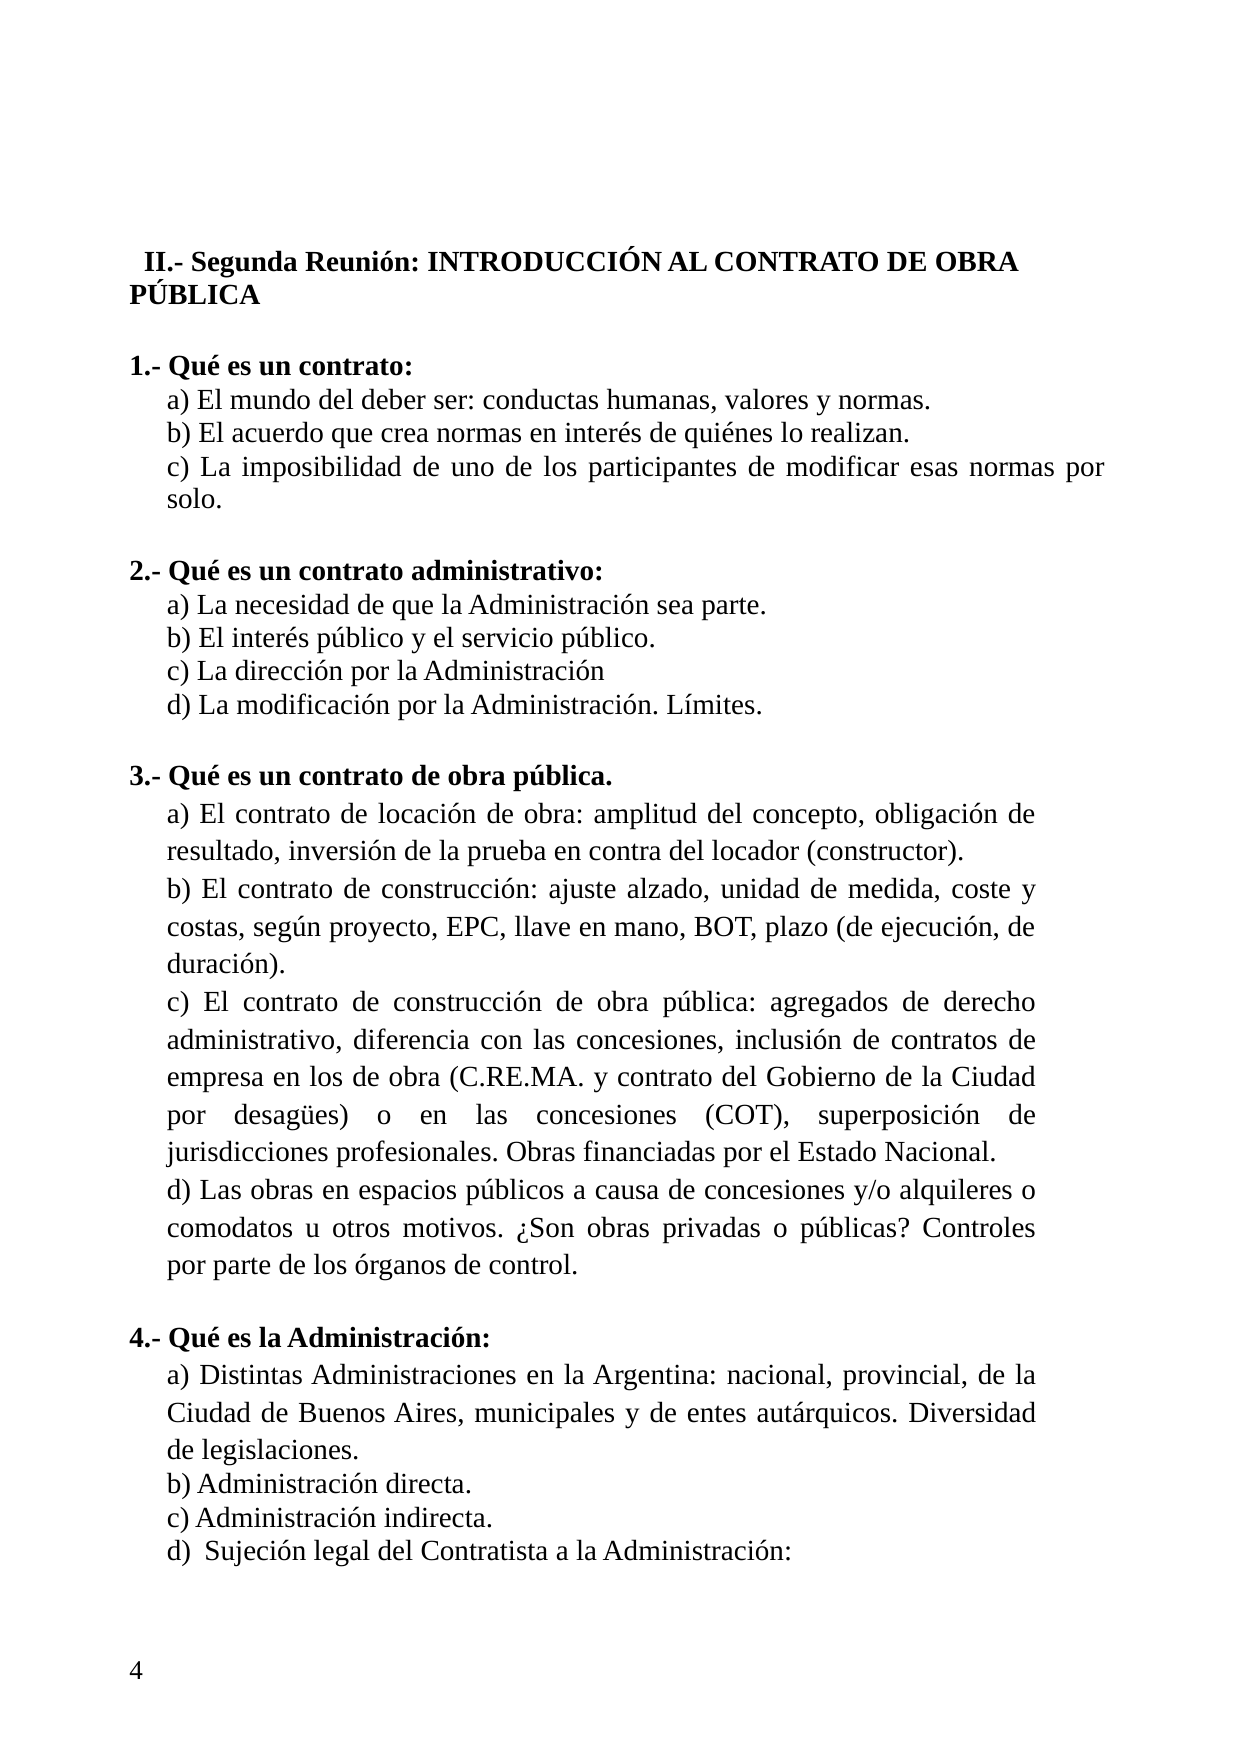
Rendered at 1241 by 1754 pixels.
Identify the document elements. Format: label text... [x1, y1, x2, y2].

text c) El contrato de construcción de obra pública: agregados de derecho administrativo, diferencia con las concesiones, inclusión de contratos de empresa en los de obra (C.RE.MA. y contrato del Gobierno de la Ciudad por desagües) o en las concesiones (COT), superposición de jurisdicciones profesionales. Obras financiadas por el Estado Nacional. [167, 982, 1037, 1169]
text d) Las obras en espacios públicos a causa de concesiones y/o alquileres o comodatos u otros motivos. ¿Son obras privadas o públicas? Controles por parte de los órganos de control. [167, 1170, 1037, 1282]
text b) El contrato de construcción: ajuste alzado, unidad de medida, coste y costas, según proyecto, EPC, llave en mano, BOT, plazo (de ejecución, de duración). [167, 869, 1037, 981]
list Sujeción legal del Contratista a la Administración: [167, 1534, 1106, 1567]
text c) La imposibilidad de uno de los participantes de modificar esas normas por solo. [167, 450, 1106, 516]
text b) Administración directa. [167, 1468, 1106, 1500]
text 1.- Qué es un contrato: [129, 348, 1106, 383]
text 2.- Qué es un contrato administrativo: [129, 553, 1106, 587]
text II.- Segunda Reunión: INTRODUCCIÓN AL CONTRATO DE OBRA PÚBLICA [129, 244, 1106, 311]
text a) La necesidad de que la Administración sea parte. [167, 588, 1106, 621]
text 4.- Qué es la Administración: [129, 1320, 1106, 1354]
text a) El contrato de locación de obra: amplitud del concepto, obligación de resultado, inversión de la prueba en contra del locador (constructor). [167, 793, 1037, 868]
text d) La modificación por la Administración. Límites. [167, 688, 1106, 721]
text a) Distintas Administraciones en la Argentina: nacional, provincial, de la Ciudad de Buenos Aires, municipales y de entes autárquicos. Diversidad de legislaciones. [167, 1354, 1037, 1467]
text c) Administración indirecta. [167, 1501, 1106, 1534]
text a) El mundo del deber ser: conductas humanas, valores y normas. [167, 383, 1106, 416]
text c) La dirección por la Administración [167, 654, 1106, 687]
text 3.- Qué es un contrato de obra pública. [129, 758, 1106, 793]
text b) El interés público y el servicio público. [167, 621, 1106, 654]
text b) El acuerdo que crea normas en interés de quiénes lo realizan. [167, 417, 1106, 449]
